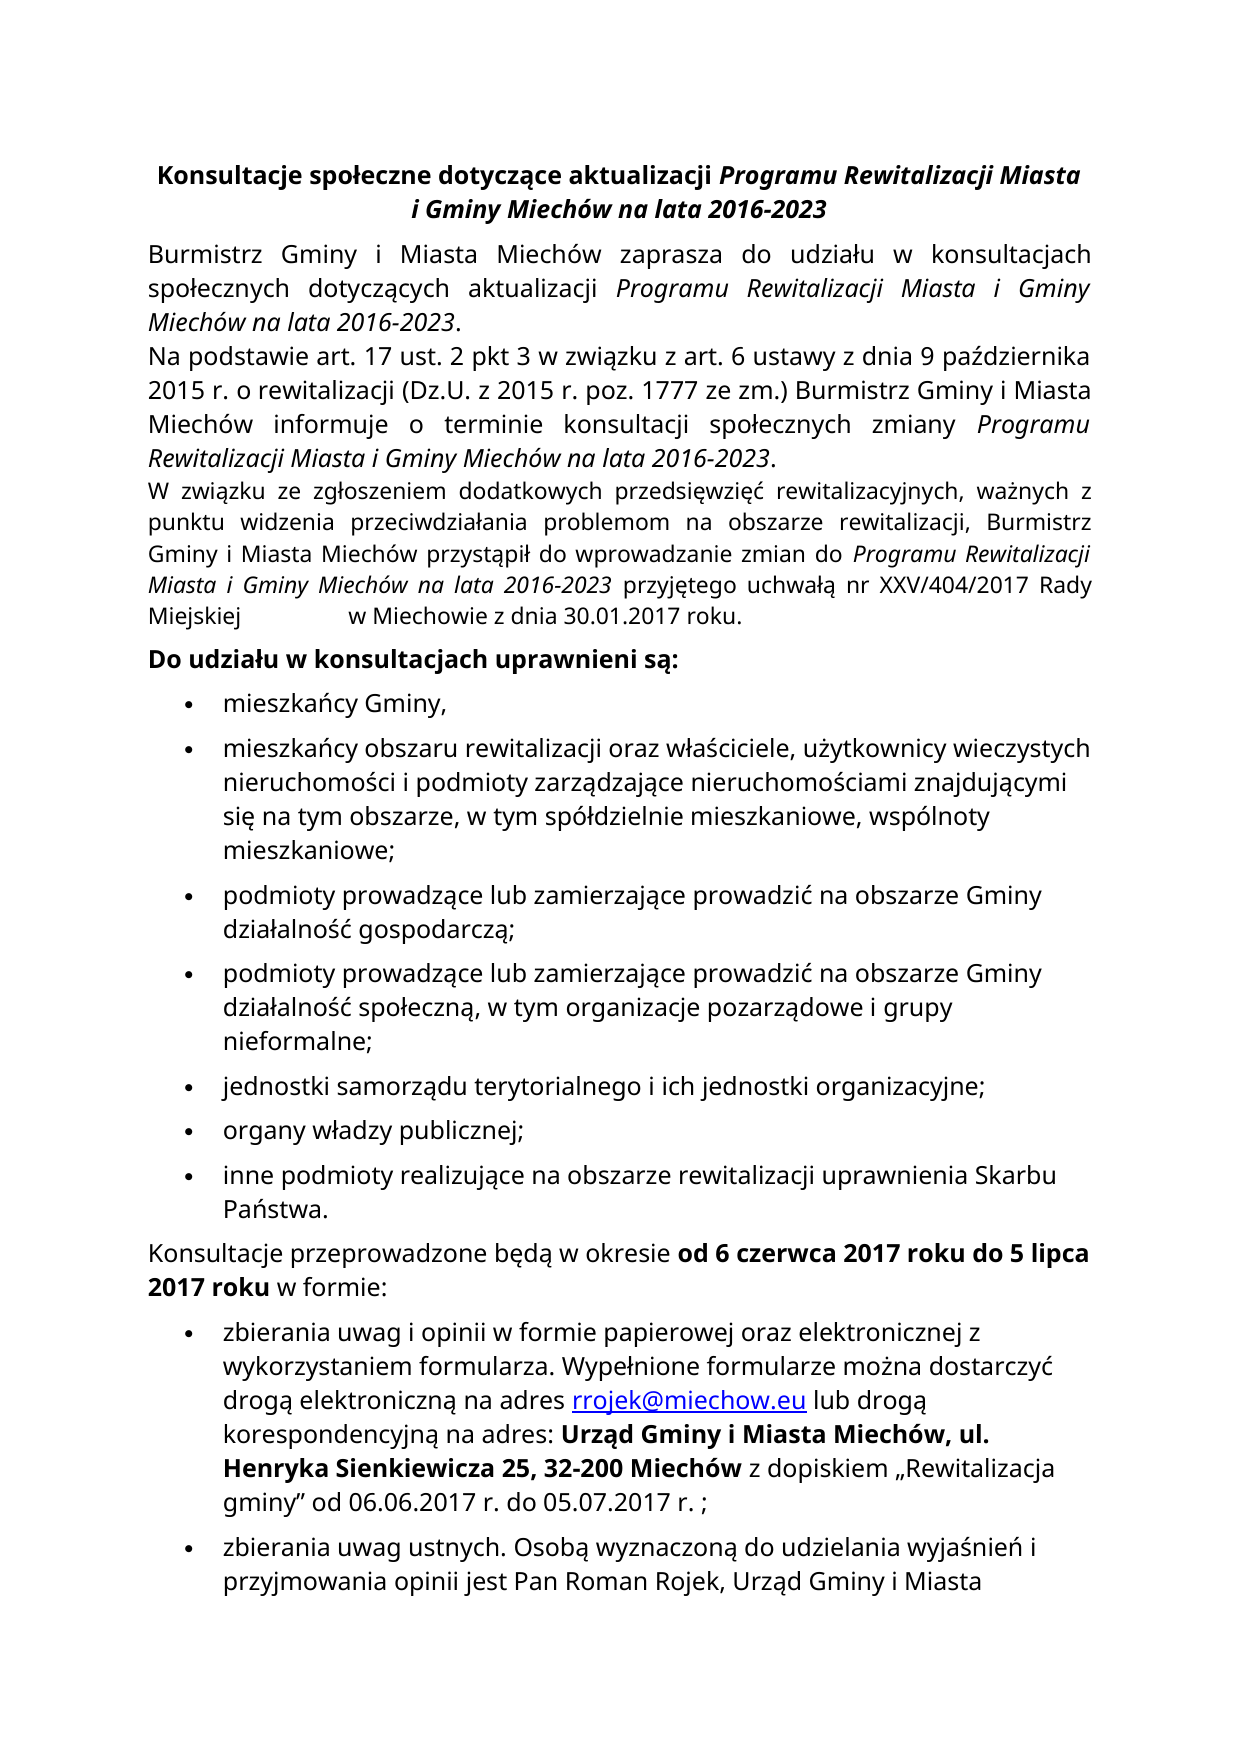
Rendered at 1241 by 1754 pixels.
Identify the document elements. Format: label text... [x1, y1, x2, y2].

list zbierania uwag ustnych. Osobą wyznaczoną do udzielania wyjaśnień i przyjmowania opinii jest Pan Roman Rojek, Urząd Gminy i Miasta [185, 1529, 1093, 1597]
list inne podmioty realizujące na obszarze rewitalizacji uprawnienia Skarbu Państwa. [185, 1157, 1093, 1226]
text Do udziału w konsultacjach uprawnieni są: [148, 642, 1093, 676]
list mieszkańcy Gminy, [185, 686, 1093, 720]
list jednostki samorządu terytorialnego i ich jednostki organizacyjne; [185, 1068, 1093, 1102]
text W związku ze zgłoszeniem dodatkowych przedsięwzięć rewitalizacyjnych, ważnych z punktu widzenia przeciwdziałania problemom na obszarze rewitalizacji, Burmistrz Gminy i Miasta Miechów przystąpił do wprowadzanie zmian do Programu Rewitalizacji Miasta i Gminy Miechów na lata 2016-2023 przyjętego uchwałą nr XXV/404/2017 Rady Miejskiej w Miechowie z dnia 30.01.2017 roku. [148, 475, 1093, 631]
list podmioty prowadzące lub zamierzające prowadzić na obszarze Gminy działalność gospodarczą; [185, 877, 1093, 945]
list mieszkańcy obszaru rewitalizacji oraz właściciele, użytkownicy wieczystych nieruchomości i podmioty zarządzające nieruchomościami znajdującymi się na tym obszarze, w tym spółdzielnie mieszkaniowe, wspólnoty mieszkaniowe; [185, 731, 1093, 867]
text Burmistrz Gminy i Miasta Miechów zaprasza do udziału w konsultacjach społecznych dotyczących aktualizacji Programu Rewitalizacji Miasta i Gminy Miechów na lata 2016-2023. [148, 237, 1093, 339]
subtitle Konsultacje społeczne dotyczące aktualizacji Programu Rewitalizacji Miasta i Gminy Miechów na lata 2016-2023 [148, 158, 1093, 226]
list podmioty prowadzące lub zamierzające prowadzić na obszarze Gminy działalność społeczną, w tym organizacje pozarządowe i grupy nieformalne; [185, 956, 1093, 1058]
list zbierania uwag i opinii w formie papierowej oraz elektronicznej z wykorzystaniem formularza. Wypełnione formularze można dostarczyć drogą elektroniczną na adres rrojek@miechow.eu lub drogą korespondencyjną na adres: Urząd Gminy i Miasta Miechów, ul. Henryka Sienkiewicza 25, 32-200 Miechów z dopiskiem „Rewitalizacja gminy” od 06.06.2017 r. do 05.07.2017 r. ; [185, 1314, 1093, 1519]
list organy władzy publicznej; [185, 1113, 1093, 1147]
text Na podstawie art. 17 ust. 2 pkt 3 w związku z art. 6 ustawy z dnia 9 października 2015 r. o rewitalizacji (Dz.U. z 2015 r. poz. 1777 ze zm.) Burmistrz Gminy i Miasta Miechów informuje o terminie konsultacji społecznych zmiany Programu Rewitalizacji Miasta i Gminy Miechów na lata 2016-2023. [148, 339, 1093, 475]
text Konsultacje przeprowadzone będą w okresie od 6 czerwca 2017 roku do 5 lipca 2017 roku w formie: [148, 1236, 1093, 1304]
